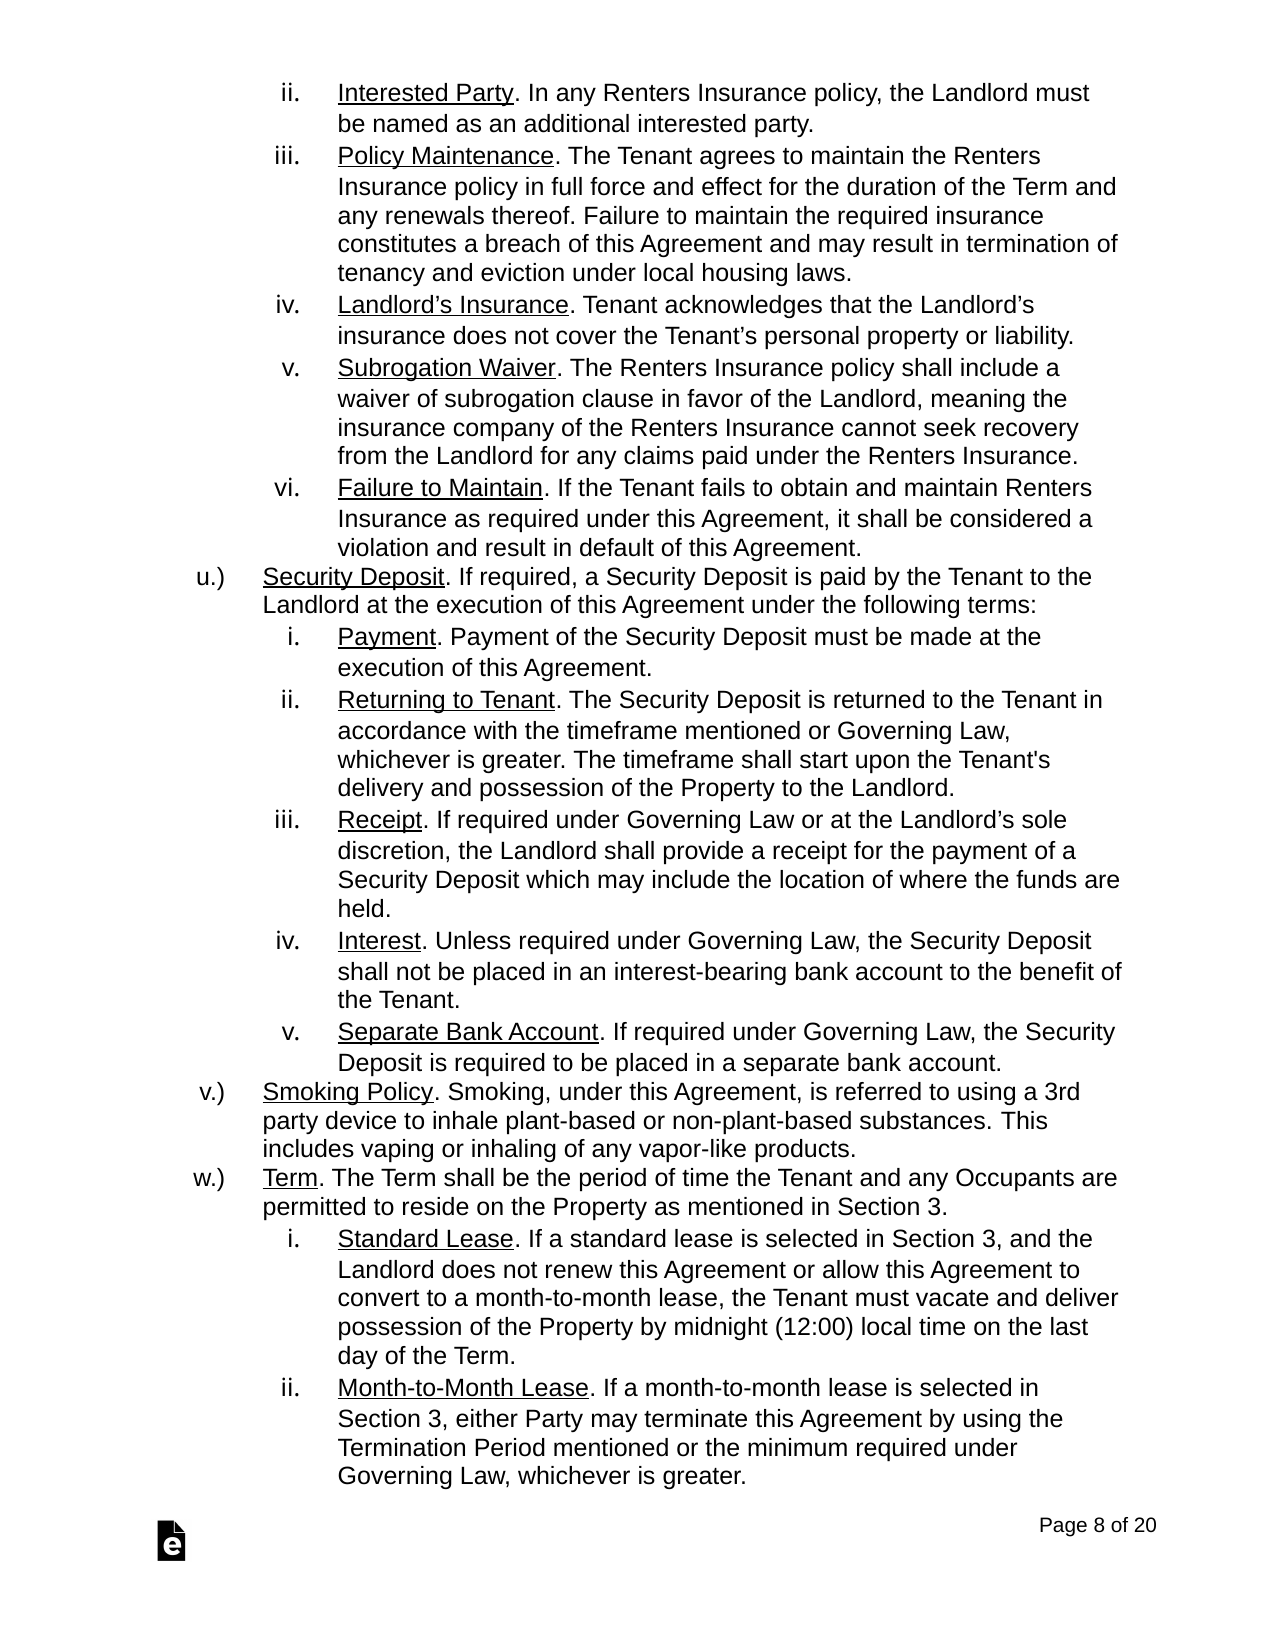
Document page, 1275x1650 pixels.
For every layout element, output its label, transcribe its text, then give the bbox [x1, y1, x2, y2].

list Smoking Policy. Smoking, under this Agreement, is referred to using a 3rd party device to inhale plant-based or non-plant-based substances. This includes vaping or inhaling of any vapor-like products. [225, 1077, 1125, 1163]
list Policy Maintenance. The Tenant agrees to maintain the Renters Insurance policy in full force and effect for the duration of the Term and any renewals thereof. Failure to maintain the required insurance constitutes a breach of this Agreement and may result in termination of tenancy and eviction under local housing laws. [300, 138, 1125, 287]
list Interested Party. In any Renters Insurance policy, the Landlord must be named as an additional interested party. [300, 75, 1125, 138]
list Month-to-Month Lease. If a month-to-month lease is selected in Section 3, either Party may terminate this Agreement by using the Termination Period mentioned or the minimum required under Governing Law, whichever is greater. [300, 1370, 1125, 1490]
list Returning to Tenant. The Security Deposit is returned to the Tenant in accordance with the timeframe mentioned or Governing Law, whichever is greater. The timeframe shall start upon the Tenant's delivery and possession of the Property to the Landlord. [300, 682, 1125, 802]
list Term. The Term shall be the period of time the Tenant and any Occupants are permitted to reside on the Property as mentioned in Section 3. [225, 1163, 1125, 1221]
list Separate Bank Account. If required under Governing Law, the Security Deposit is required to be placed in a separate bank account. [300, 1014, 1125, 1077]
list Landlord’s Insurance. Tenant acknowledges that the Landlord’s insurance does not cover the Tenant’s personal property or liability. [300, 287, 1125, 350]
list Payment. Payment of the Security Deposit must be made at the execution of this Agreement. [300, 619, 1125, 682]
list Security Deposit. If required, a Security Deposit is paid by the Tenant to the Landlord at the execution of this Agreement under the following terms: [225, 562, 1125, 619]
list Receipt. If required under Governing Law or at the Landlord’s sole discretion, the Landlord shall provide a receipt for the payment of a Security Deposit which may include the location of where the funds are held. [300, 802, 1125, 922]
list Standard Lease. If a standard lease is selected in Section 3, and the Landlord does not renew this Agreement or allow this Agreement to convert to a month-to-month lease, the Tenant must vacate and deliver possession of the Property by midnight (12:00) local time on the last day of the Term. [300, 1221, 1125, 1370]
list Subrogation Waiver. The Renters Insurance policy shall include a waiver of subrogation clause in favor of the Landlord, meaning the insurance company of the Renters Insurance cannot seek recovery from the Landlord for any claims paid under the Renters Insurance. [300, 350, 1125, 470]
list Failure to Maintain. If the Tenant fails to obtain and maintain Renters Insurance as required under this Agreement, it shall be considered a violation and result in default of this Agreement. [300, 470, 1125, 562]
list Interest. Unless required under Governing Law, the Security Deposit shall not be placed in an interest-bearing bank account to the benefit of the Tenant. [300, 922, 1125, 1014]
